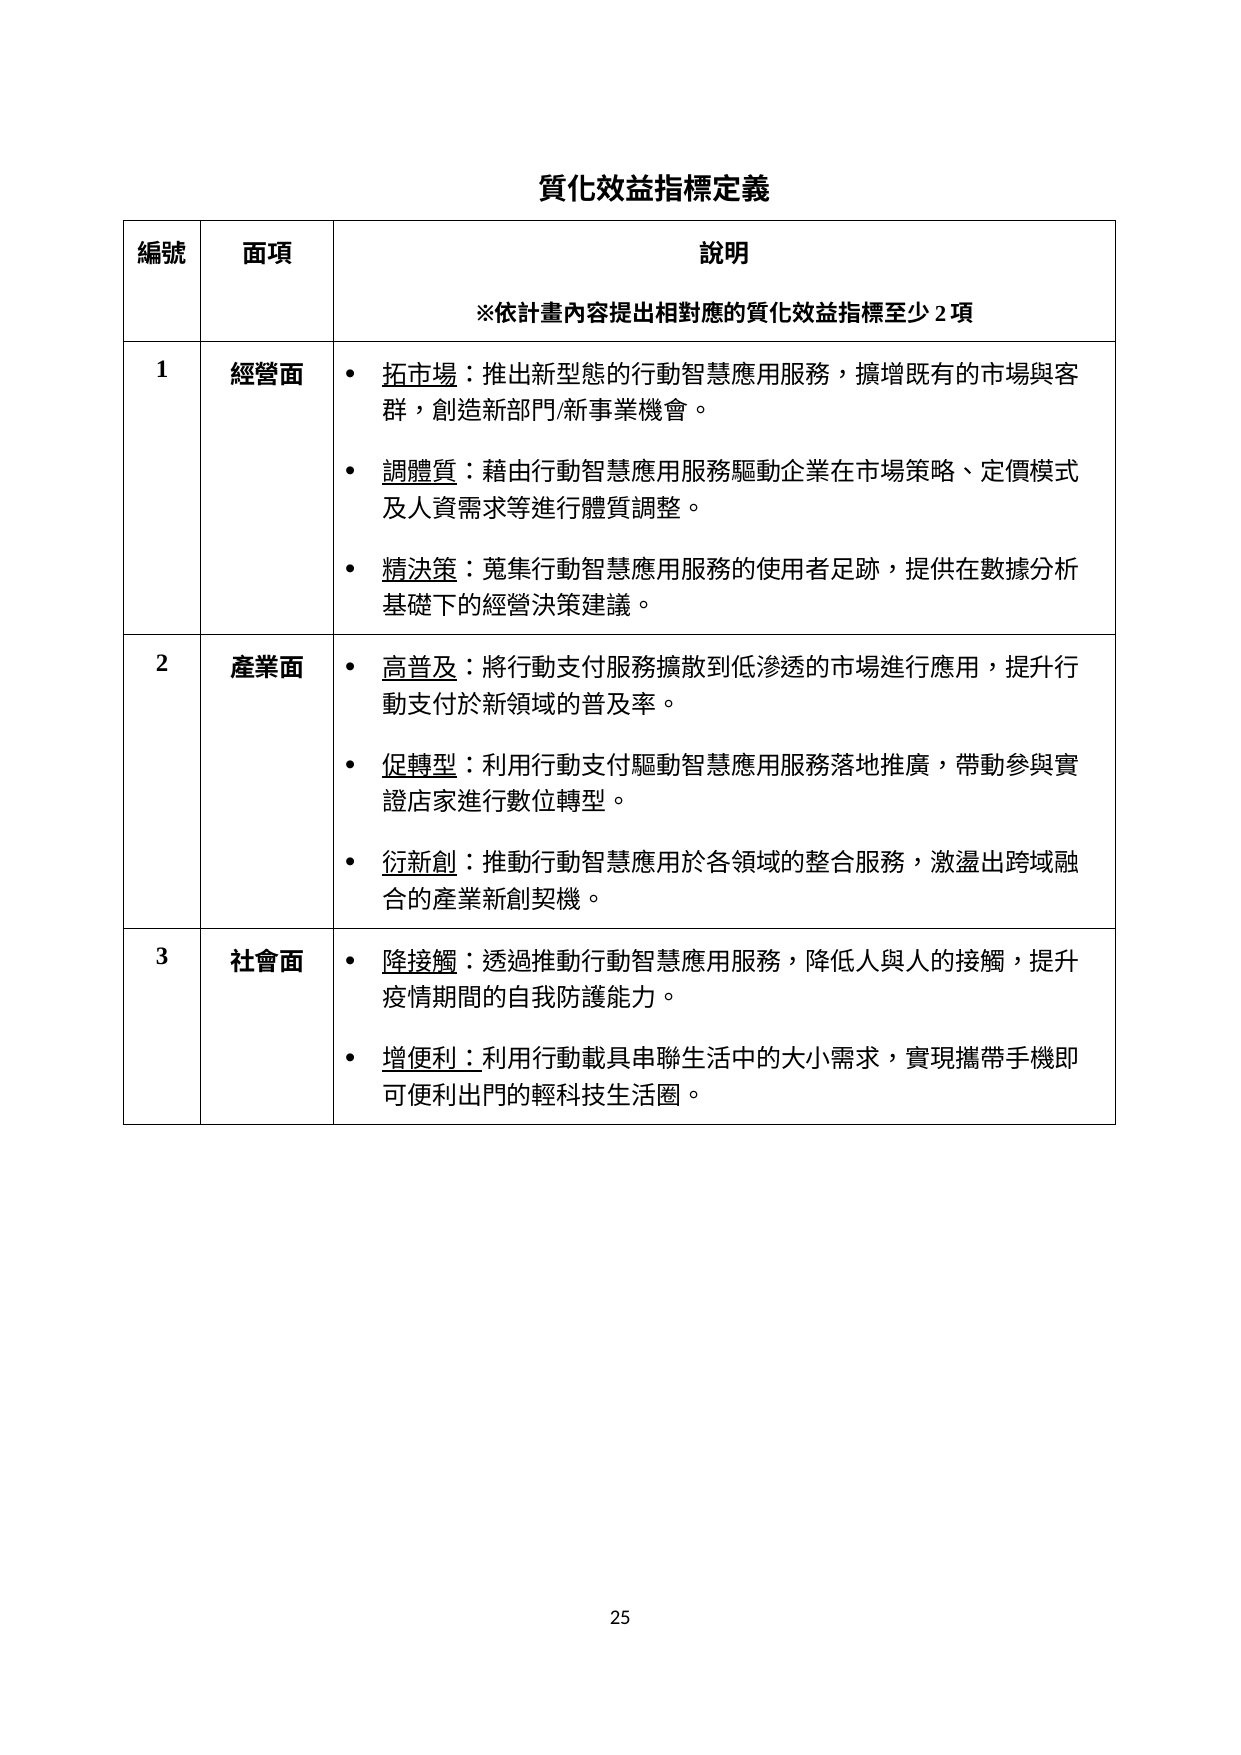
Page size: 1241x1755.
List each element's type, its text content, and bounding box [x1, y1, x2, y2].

table_cell 2 [124, 635, 200, 928]
table_cell 經營面 [201, 342, 333, 634]
table_header 說明 ※依計畫內容提出相對應的質化效益指標至少2項 [334, 221, 1115, 341]
table_cell 1 [124, 342, 200, 634]
table_cell 高普及：將行動支付服務擴散到低滲透的市場進行應用，提升行動支付於新領域的普及率。 促轉型：利用行動支付驅動智慧應用服務落地推廣，帶動參與實證店家進行數位轉型。 衍新創：推動行動智慧應用於各領域的整合服務，激盪出跨域融合的產業新創契機。 [334, 635, 1115, 928]
table_cell 3 [124, 929, 200, 1124]
table_cell 降接觸：透過推動行動智慧應用服務，降低人與人的接觸，提升疫情期間的自我防護能力。 增便利：利用行動載具串聯生活中的大小需求，實現攜帶手機即可便利出門的輕科技生活圈。 [334, 929, 1115, 1124]
table_cell 社會面 [201, 929, 333, 1124]
table_header 面項 [201, 221, 333, 341]
table_header 編號 [124, 221, 200, 341]
table_cell 拓市場：推出新型態的行動智慧應用服務，擴增既有的市場與客群，創造新部門/新事業機會。 調體質：藉由行動智慧應用服務驅動企業在市場策略、定價模式及人資需求等進行體質調整。 精決策：蒐集行動智慧應用服務的使用者足跡，提供在數據分析基礎下的經營決策建議。 [334, 342, 1115, 634]
subtitle 質化效益指標定義 [123, 165, 1128, 208]
table_cell 產業面 [201, 635, 333, 928]
